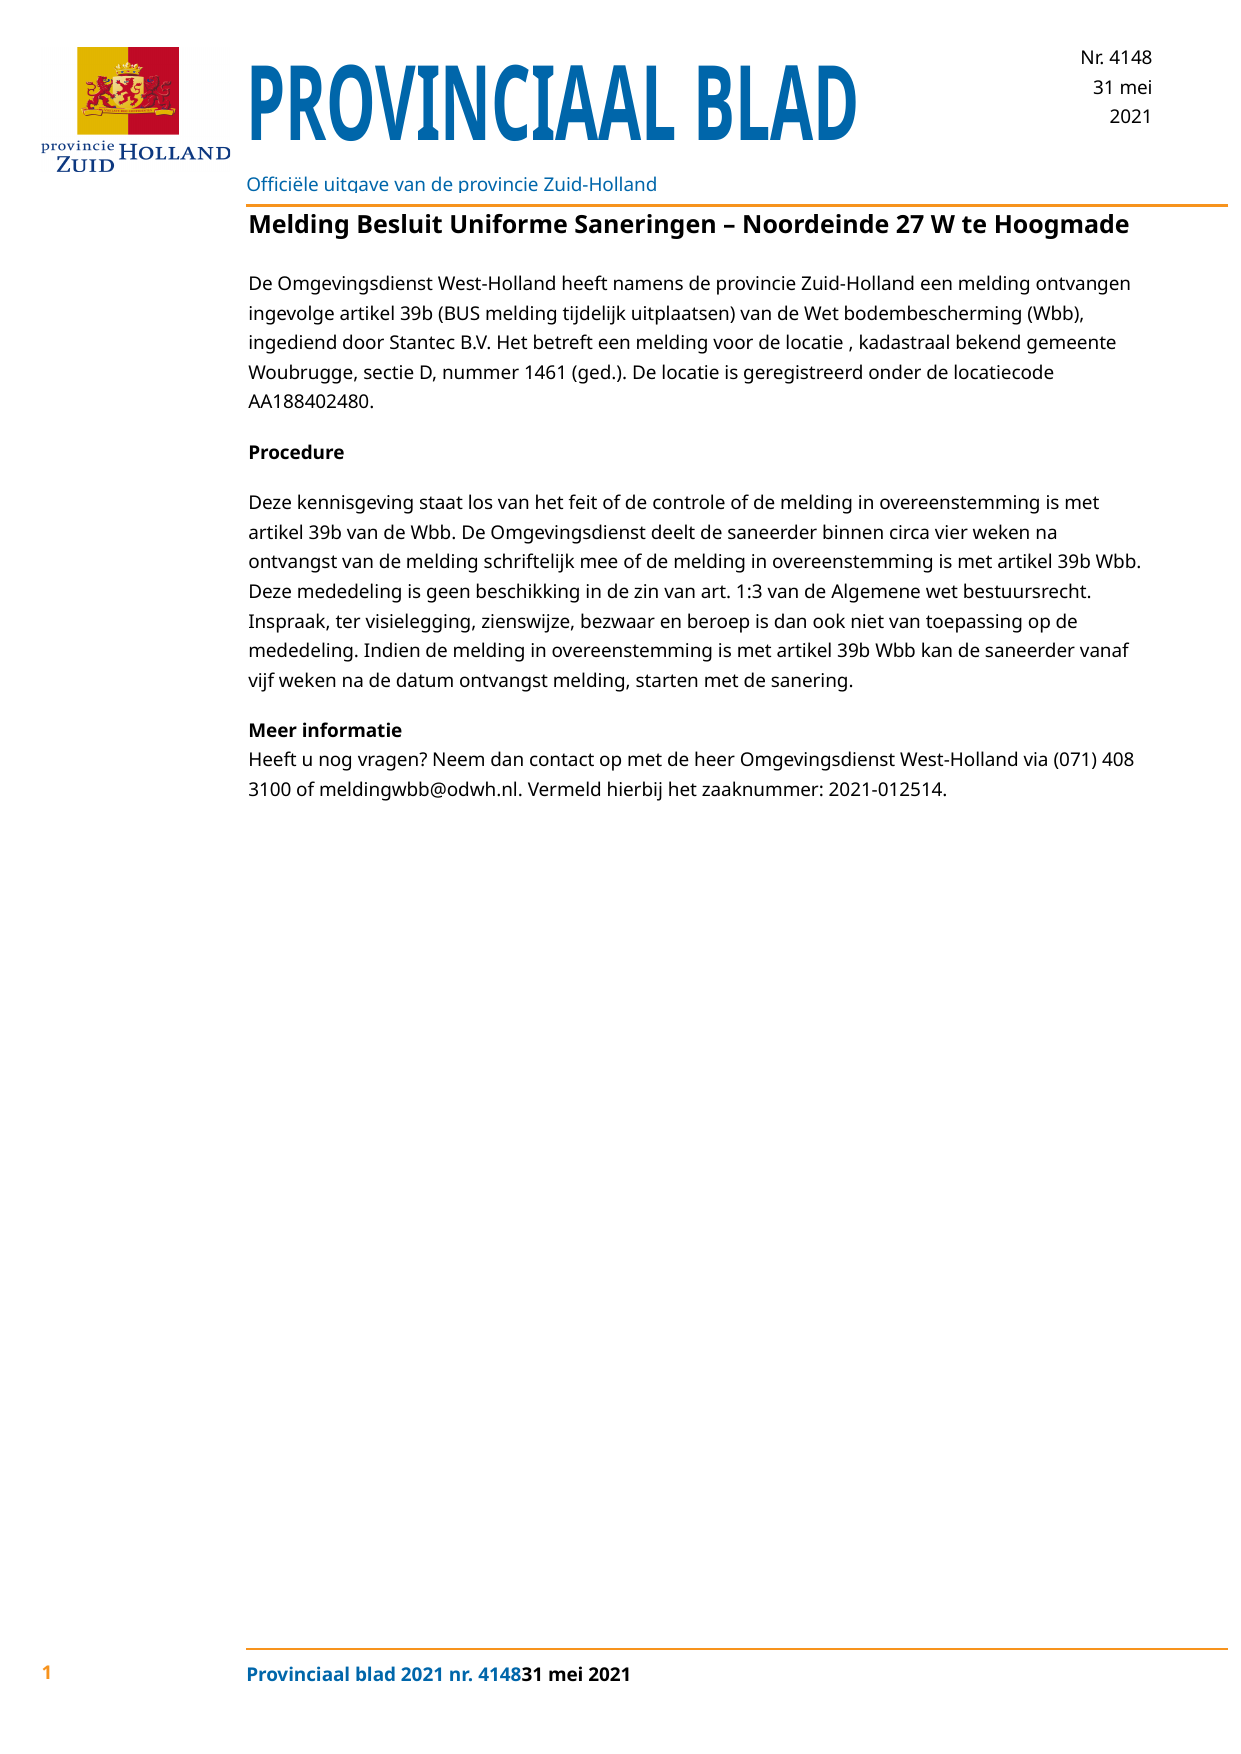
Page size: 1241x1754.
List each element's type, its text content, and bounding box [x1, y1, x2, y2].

picture [41, 47, 231, 172]
text Deze kennisgeving staat los van het feit of de controle of de melding in overeenstemming is met artikel 39b van de Wbb. De Omgevingsdienst deelt de saneerder binnen circa vier weken na ontvangst van de melding schriftelijk mee of de melding in overeenstemming is met artikel 39b Wbb. Deze mededeling is geen beschikking in de zin van art. 1:3 van de Algemene wet bestuursrecht. Inspraak, ter visielegging, zienswijze, bezwaar en beroep is dan ook niet van toepassing op de mededeling. Indien de melding in overeenstemming is met artikel 39b Wbb kan de saneerder vanaf vijf weken na de datum ontvangst melding, starten met de sanering. [248, 489, 1152, 693]
text Melding Besluit Uniforme Saneringen – Noordeinde 27 W te Hoogmade [248, 207, 1152, 241]
table_header Meer informatie [248, 718, 1152, 743]
text Procedure [248, 439, 1152, 465]
text De Omgevingsdienst West-Holland heeft namens de provincie Zuid-Holland een melding ontvangen ingevolge artikel 39b (BUS melding tijdelijk uitplaatsen) van de Wet bodembescherming (Wbb), ingediend door Stantec B.V. Het betreft een melding voor de locatie , kadastraal bekend gemeente Woubrugge, sectie D, nummer 1461 (ged.). De locatie is geregistreerd onder de locatiecode AA188402480. [248, 270, 1152, 414]
text Heeft u nog vragen? Neem dan contact op met de heer Omgevingsdienst West-Holland via (071) 408 3100 of meldingwbb@odwh.nl. Vermeld hierbij het zaaknummer: 2021-012514. [248, 746, 1152, 802]
